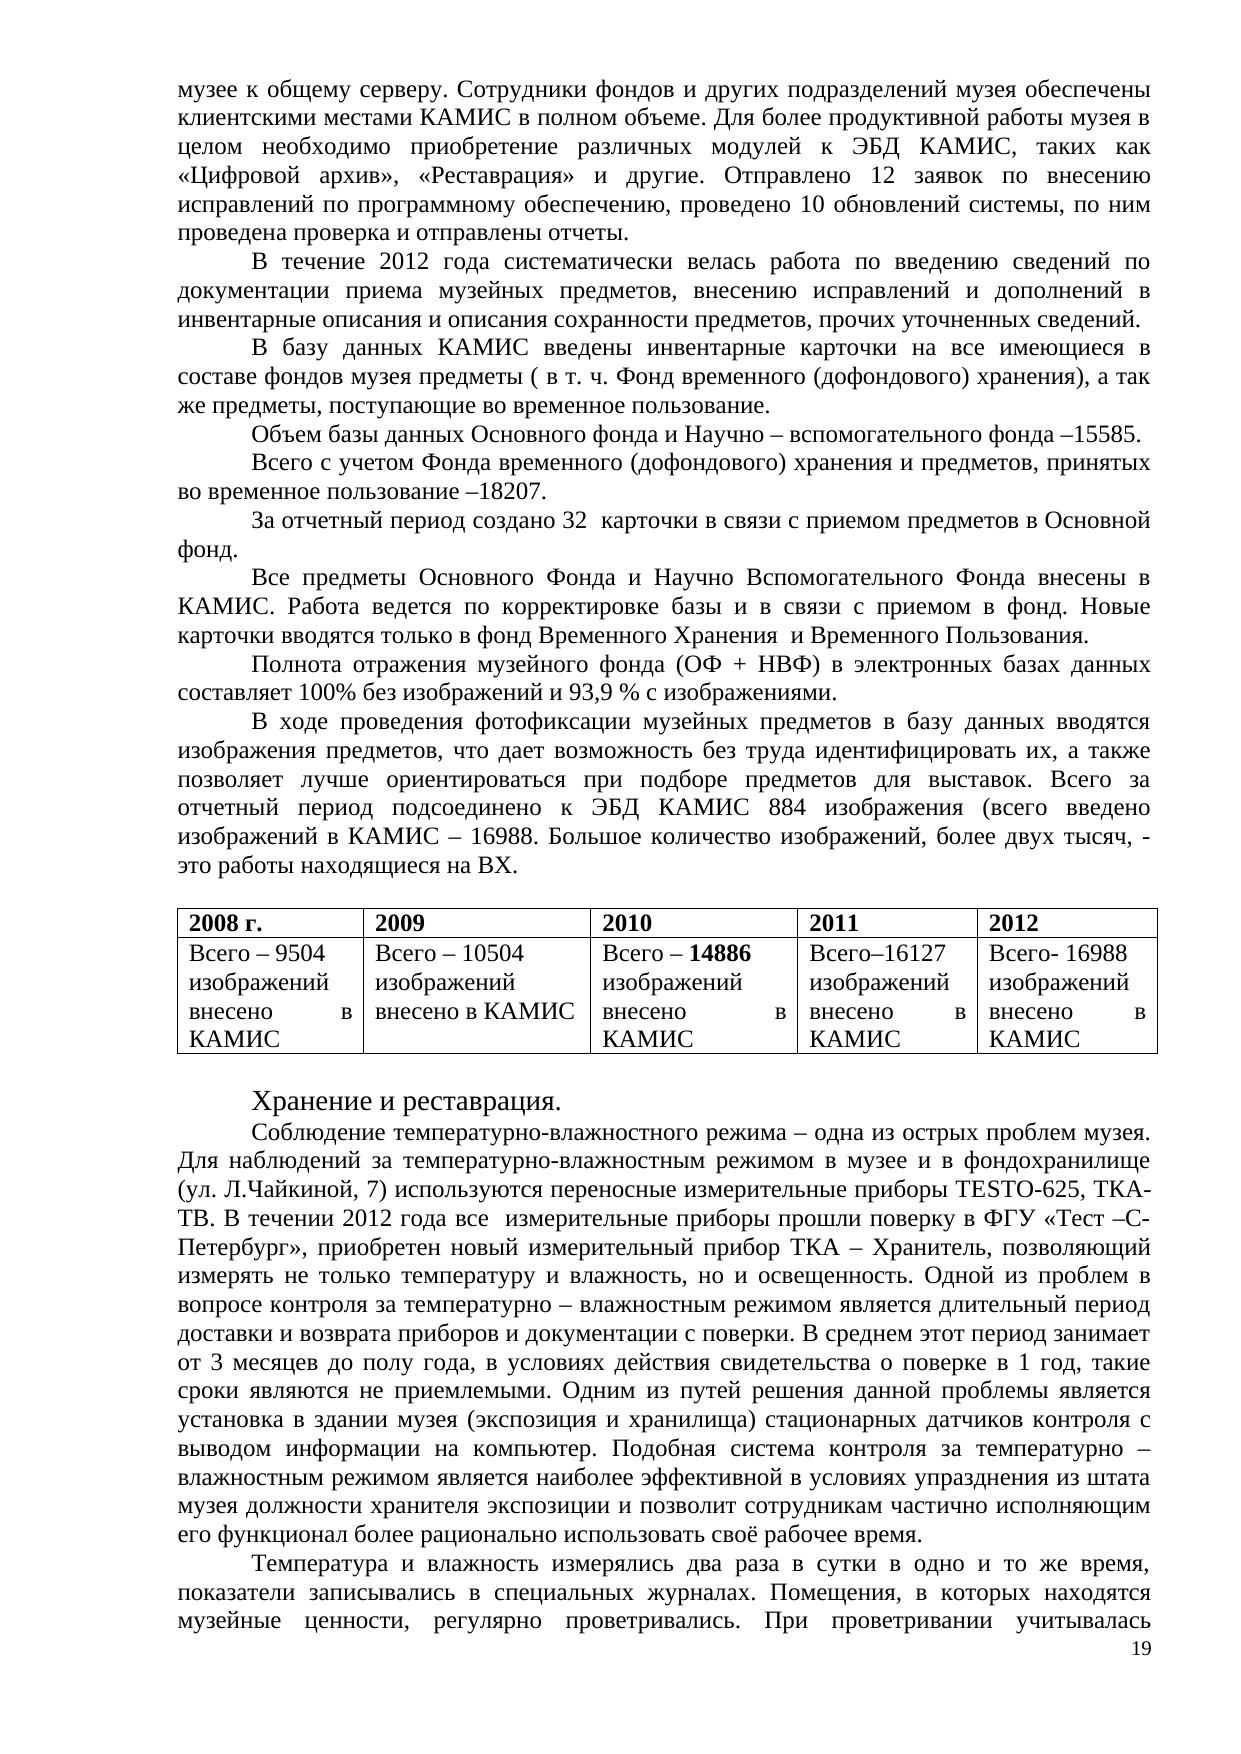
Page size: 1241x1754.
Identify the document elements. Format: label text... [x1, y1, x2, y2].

table_header 2009 [364, 909, 590, 937]
text Температура и влажность измерялись два раза в сутки в одно и то же время, показатели записывались в специальных журналах. Помещения, в которых находятся музейные ценности, регулярно проветривались. При проветривании учитывалась [177, 1548, 1152, 1634]
table_cell Всего – 9504 изображений внесено в КАМИС [178, 938, 363, 1053]
text За отчетный период создано 32 карточки в связи с приемом предметов в Основной фонд. [177, 505, 1152, 562]
text Всего с учетом Фонда временного (дофондового) хранения и предметов, принятых во временное пользование –18207. [177, 447, 1152, 505]
table_cell Всего- 16988 изображений внесено в КАМИС [978, 938, 1157, 1053]
table_cell Всего–16127 изображений внесено в КАМИС [798, 938, 977, 1053]
table_cell Всего – 14886 изображений внесено в КАМИС [591, 938, 797, 1053]
text Объем базы данных Основного фонда и Научно – вспомогательного фонда –15585. [177, 419, 1152, 447]
table_header 2008 г. [178, 909, 363, 937]
text Все предметы Основного Фонда и Научно Вспомогательного Фонда внесены в КАМИС. Работа ведется по корректировке базы и в связи с приемом в фонд. Новые карточки вводятся только в фонд Временного Хранения и Временного Пользования. [177, 562, 1152, 649]
table_header 2012 [978, 909, 1157, 937]
text Соблюдение температурно-влажностного режима – одна из острых проблем музея. Для наблюдений за температурно-влажностным режимом в музее и в фондохранилище (ул. Л.Чайкиной, 7) используются переносные измерительные приборы ТЕSТО-625, ТКА-ТВ. В течении 2012 года все измерительные приборы прошли поверку в ФГУ «Тест –С- Петербург», приобретен новый измерительный прибор ТКА – Хранитель, позволяющий измерять не только температуру и влажность, но и освещенность. Одной из проблем в вопросе контроля за температурно – влажностным режимом является длительный период доставки и возврата приборов и документации с поверки. В среднем этот период занимает от 3 месяцев до полу года, в условиях действия свидетельства о поверке в 1 год, такие сроки являются не приемлемыми. Одним из путей решения данной проблемы является установка в здании музея (экспозиция и хранилища) стационарных датчиков контроля с выводом информации на компьютер. Подобная система контроля за температурно –влажностным режимом является наиболее эффективной в условиях упразднения из штата музея должности хранителя экспозиции и позволит сотрудникам частично исполняющим его функционал более рационально использовать своё рабочее время. [177, 1117, 1152, 1548]
text В течение 2012 года систематически велась работа по введению сведений по документации приема музейных предметов, внесению исправлений и дополнений в инвентарные описания и описания сохранности предметов, прочих уточненных сведений. [177, 246, 1152, 332]
table_cell Всего – 10504 изображений внесено в КАМИС [364, 938, 590, 1053]
table_header 2011 [798, 909, 977, 937]
table_header 2010 [591, 909, 797, 937]
text В ходе проведения фотофиксации музейных предметов в базу данных вводятся изображения предметов, что дает возможность без труда идентифицировать их, а также позволяет лучше ориентироваться при подборе предметов для выставок. Всего за отчетный период подсоединено к ЭБД КАМИС 884 изображения (всего введено изображений в КАМИС – 16988. Большое количество изображений, более двух тысяч, - это работы находящиеся на ВХ. [177, 706, 1152, 879]
text музее к общему серверу. Сотрудники фондов и других подразделений музея обеспечены клиентскими местами КАМИС в полном объеме. Для более продуктивной работы музея в целом необходимо приобретение различных модулей к ЭБД КАМИС, таких как «Цифровой архив», «Реставрация» и другие. Отправлено 12 заявок по внесению исправлений по программному обеспечению, проведено 10 обновлений системы, по ним проведена проверка и отправлены отчеты. [177, 74, 1152, 246]
text Полнота отражения музейного фонда (ОФ + НВФ) в электронных базах данных составляет 100% без изображений и 93,9 % с изображениями. [177, 649, 1152, 706]
text Хранение и реставрация. [177, 1083, 1152, 1117]
text В базу данных КАМИС введены инвентарные карточки на все имеющиеся в составе фондов музея предметы ( в т. ч. Фонд временного (дофондового) хранения), а так же предметы, поступающие во временное пользование. [177, 332, 1152, 419]
